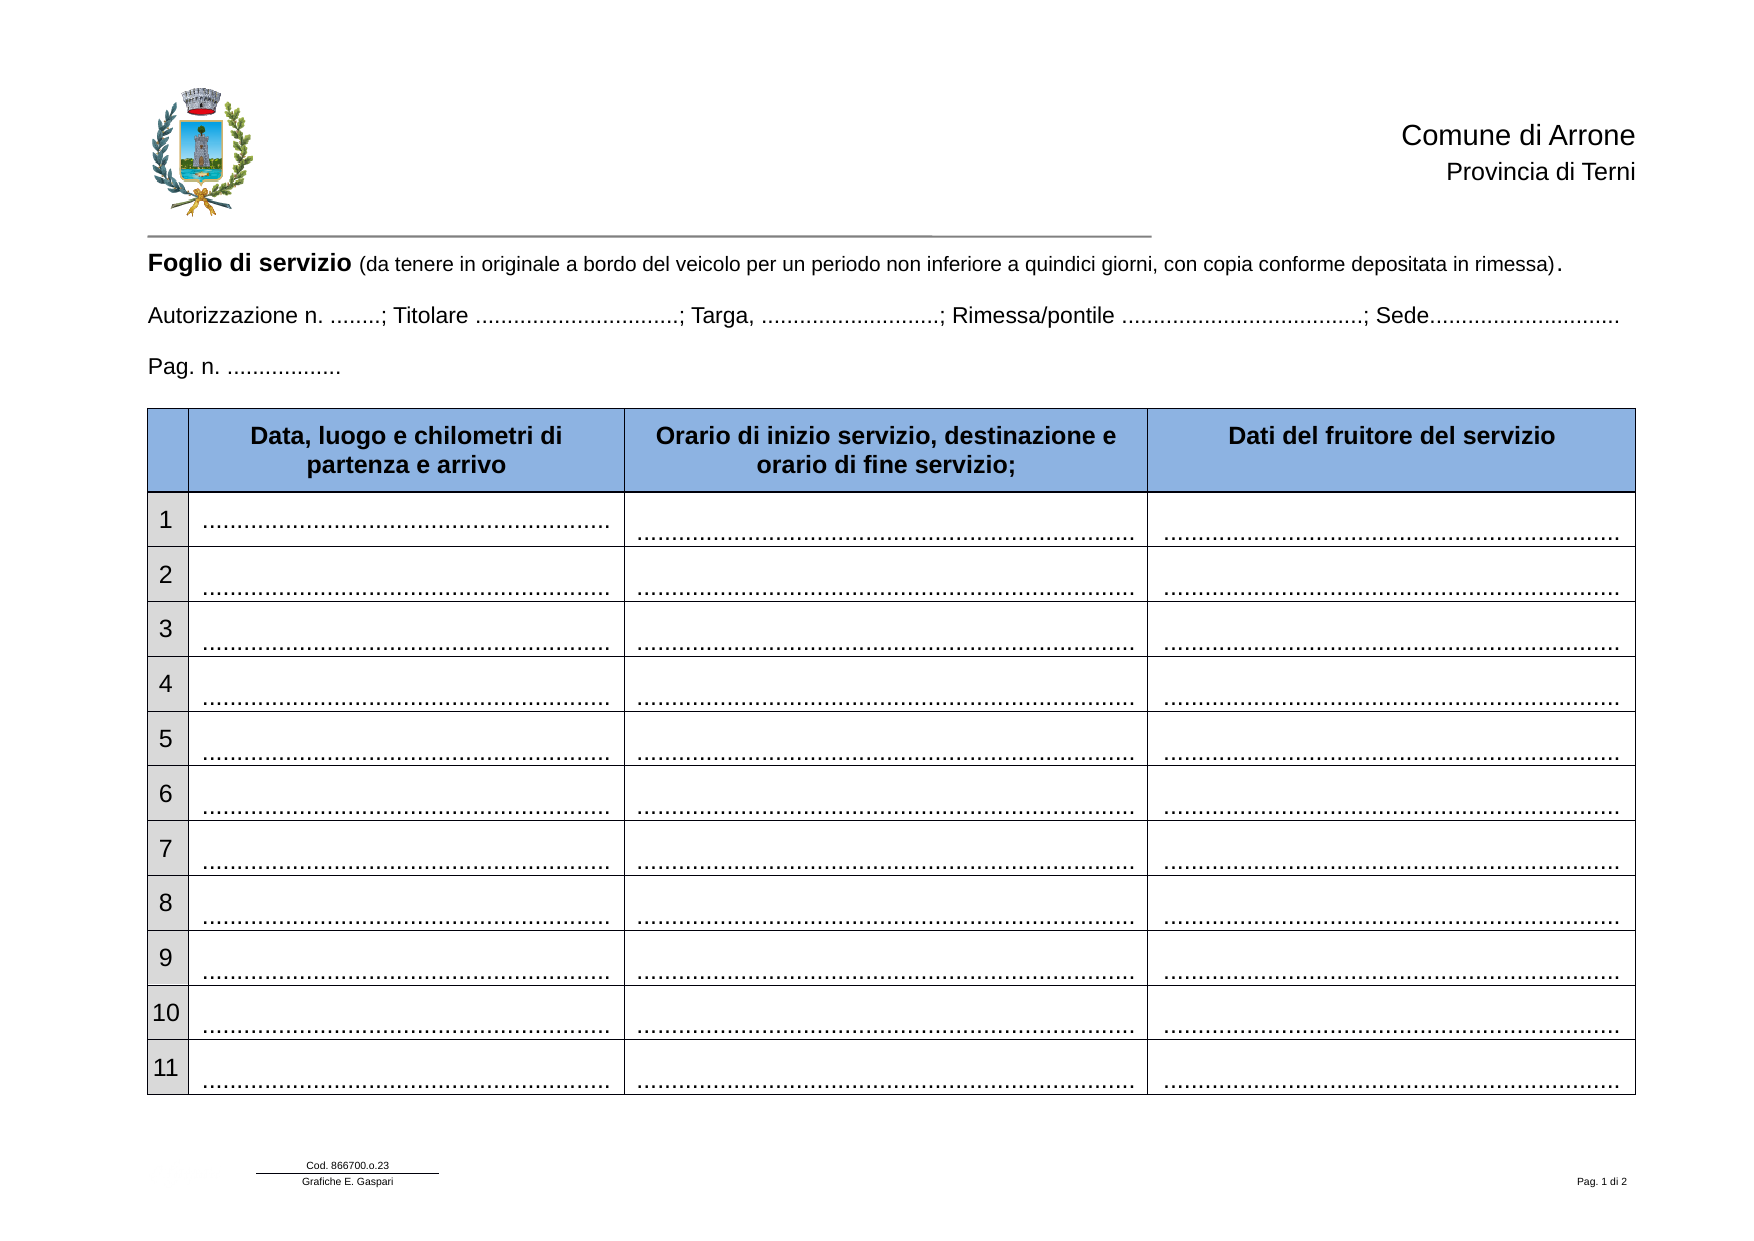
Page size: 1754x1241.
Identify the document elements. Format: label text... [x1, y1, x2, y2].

table_cell ........................................................... [189, 821, 624, 875]
table_cell ........................................................................ [625, 876, 1147, 930]
table_cell 6 [148, 766, 188, 820]
table_cell ........................................................... [189, 657, 624, 711]
text Autorizzazione n. ........; Titolare ................................; Targa, ............................; Rimessa/pontile ......................................; Sede.............................. [148, 302, 1636, 328]
table_cell 4 [148, 657, 188, 711]
table_cell .................................................................. [1148, 547, 1635, 601]
table_cell 8 [148, 876, 188, 930]
table_cell .................................................................. [1148, 821, 1635, 875]
table_cell ........................................................... [189, 493, 624, 546]
table_cell ........................................................... [189, 986, 624, 1039]
table_cell ........................................................... [189, 712, 624, 765]
table_cell 10 [148, 986, 188, 1039]
table_cell ........................................................... [189, 1040, 624, 1094]
table_header [148, 409, 188, 491]
table_cell .................................................................. [1148, 986, 1635, 1039]
table_cell .................................................................. [1148, 1040, 1635, 1094]
table_cell .................................................................. [1148, 712, 1635, 765]
table_cell .................................................................. [1148, 602, 1635, 656]
table_cell 11 [148, 1040, 188, 1094]
table_header Data, luogo e chilometri di partenza e arrivo [189, 409, 624, 491]
table_header Orario di inizio servizio, destinazione e orario di fine servizio; [625, 409, 1147, 491]
table_cell .................................................................. [1148, 931, 1635, 984]
table_cell 2 [148, 547, 188, 601]
table_cell 3 [148, 602, 188, 656]
table_cell ........................................................................ [625, 986, 1147, 1039]
table_cell 9 [148, 931, 188, 984]
table_cell ........................................................................ [625, 931, 1147, 984]
table_cell ........................................................................ [625, 547, 1147, 601]
table_cell 5 [148, 712, 188, 765]
table_cell ........................................................... [189, 547, 624, 601]
table_cell ........................................................................ [625, 821, 1147, 875]
table_cell .................................................................. [1148, 876, 1635, 930]
table_cell ........................................................................ [625, 1040, 1147, 1094]
text Provincia di Terni [254, 157, 1636, 185]
table_cell ........................................................................ [625, 657, 1147, 711]
table_cell ........................................................... [189, 876, 624, 930]
table_cell ........................................................................ [625, 493, 1147, 546]
table_cell ........................................................... [189, 766, 624, 820]
table_header Dati del fruitore del servizio [1148, 409, 1635, 491]
table_cell ........................................................... [189, 602, 624, 656]
table_cell .................................................................. [1148, 493, 1635, 546]
table_cell ........................................................... [189, 931, 624, 984]
picture [152, 87, 254, 219]
text Comune di Arrone [254, 118, 1636, 152]
table_cell ........................................................................ [625, 712, 1147, 765]
text Foglio di servizio (da tenere in originale a bordo del veicolo per un periodo non inferiore a quindici giorni, con copia conforme depositata in rimessa). [148, 248, 1636, 276]
table_cell 1 [148, 493, 188, 546]
table_cell ........................................................................ [625, 766, 1147, 820]
text Pag. n. .................. [148, 353, 1636, 379]
table_cell ........................................................................ [625, 602, 1147, 656]
table_cell .................................................................. [1148, 766, 1635, 820]
table_cell 7 [148, 821, 188, 875]
table_cell .................................................................. [1148, 657, 1635, 711]
